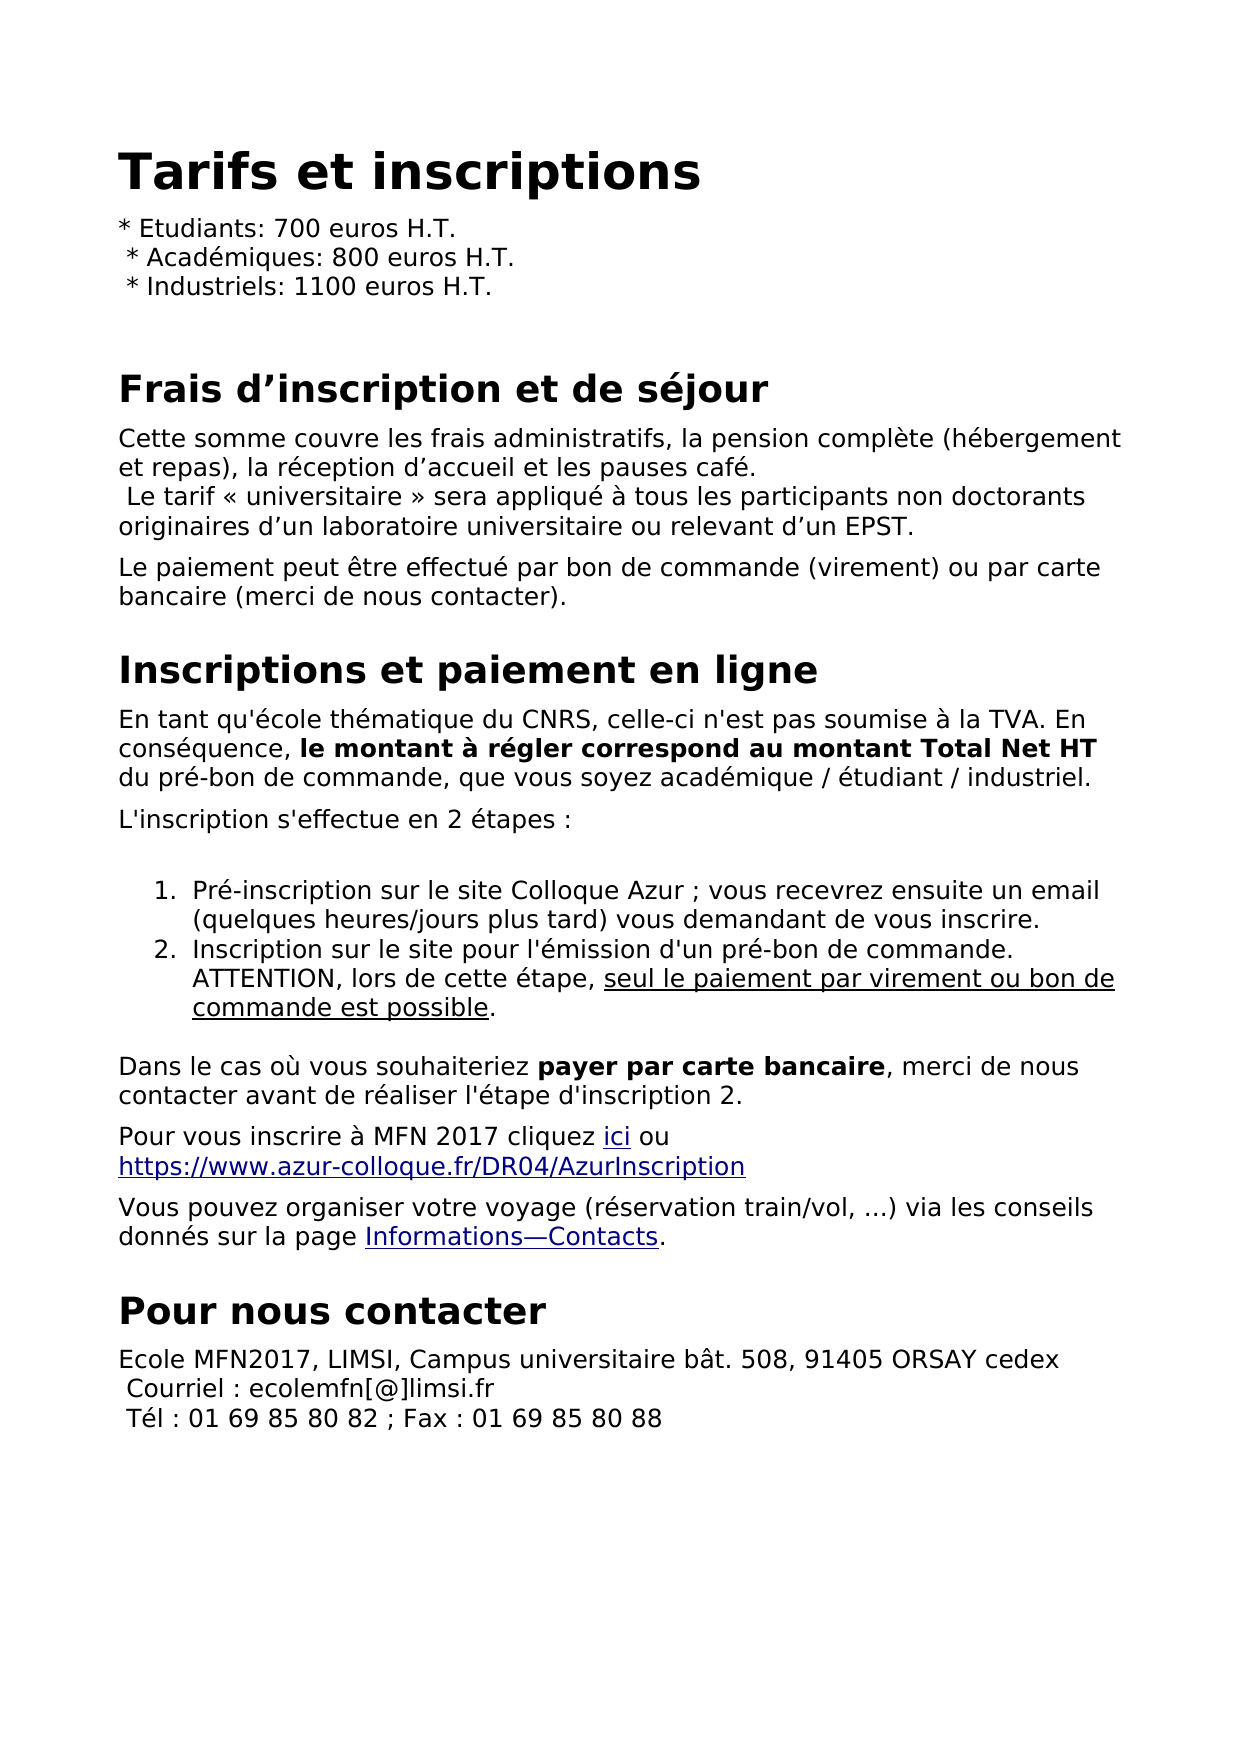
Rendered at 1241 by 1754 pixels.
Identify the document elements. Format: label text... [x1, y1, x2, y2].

text Pour vous inscrire à MFN 2017 cliquez ici ou https://www.azur-colloque.fr/DR04/AzurInscription [118, 1123, 1122, 1181]
list Inscription sur le site pour l'émission d'un pré-bon de commande. ATTENTION, lors de cette étape, seul le paiement par virement ou bon de commande est possible. [177, 935, 1122, 1022]
text L'inscription s'effectue en 2 étapes : [118, 805, 1122, 834]
subtitle Inscriptions et paiement en ligne [118, 649, 1122, 693]
list Pré-inscription sur le site Colloque Azur ; vous recevrez ensuite un email (quelques heures/jours plus tard) vous demandant de vous inscrire. [177, 876, 1122, 935]
subtitle Frais d’inscription et de séjour [118, 368, 1122, 412]
subtitle Pour nous contacter [118, 1289, 1122, 1333]
text Ecole MFN2017, LIMSI, Campus universitaire bât. 508, 91405 ORSAY cedex Courriel : ecolemfn[@]limsi.fr Tél : 01 69 85 80 82 ; Fax : 01 69 85 80 88 [118, 1345, 1122, 1433]
text En tant qu'école thématique du CNRS, celle-ci n'est pas soumise à la TVA. En conséquence, le montant à régler correspond au montant Total Net HT du pré-bon de commande, que vous soyez académique / étudiant / industriel. [118, 705, 1122, 793]
text * Etudiants: 700 euros H.T. * Académiques: 800 euros H.T. * Industriels: 1100 euros H.T. [118, 214, 1122, 331]
subtitle Tarifs et inscriptions [118, 143, 1122, 201]
text Cette somme couvre les frais administratifs, la pension complète (hébergement et repas), la réception d’accueil et les pauses café. Le tarif « universitaire » sera appliqué à tous les participants non doctorants originaires d’un laboratoire universitaire ou relevant d’un EPST. [118, 424, 1122, 541]
text Vous pouvez organiser votre voyage (réservation train/vol, ...) via les conseils donnés sur la page Informations—Contacts. [118, 1193, 1122, 1252]
text Dans le cas où vous souhaiteriez payer par carte bancaire, merci de nous contacter avant de réaliser l'étape d'inscription 2. [118, 1052, 1122, 1110]
text Le paiement peut être effectué par bon de commande (virement) ou par carte bancaire (merci de nous contacter). [118, 553, 1122, 612]
